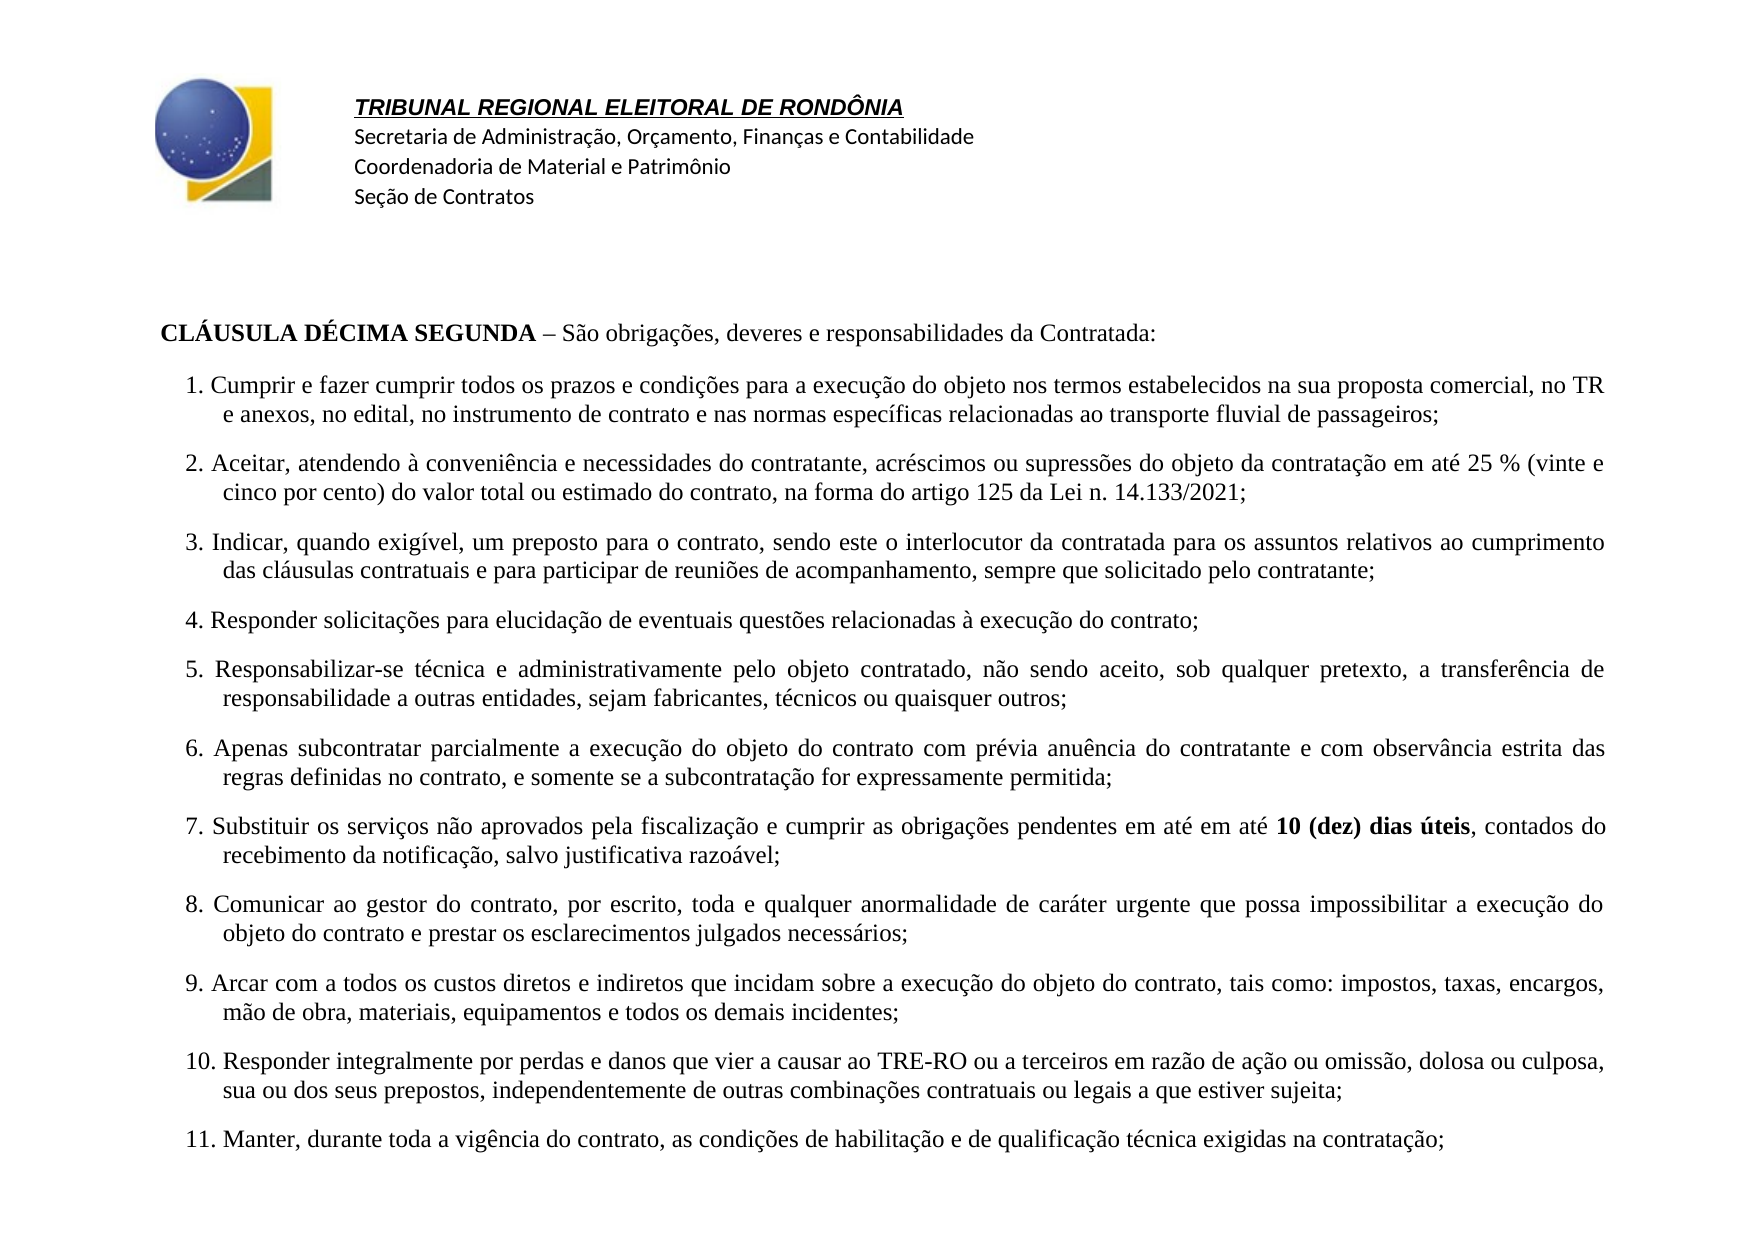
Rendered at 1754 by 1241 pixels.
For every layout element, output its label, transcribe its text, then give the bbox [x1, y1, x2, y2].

text 9. Arcar com a todos os custos diretos e indiretos que incidam sobre a execução do objeto do contrato, tais como: impostos, taxas, encargos, mão de obra, materiais, equipamentos e todos os demais incidentes; [185, 968, 1606, 1025]
text CLÁUSULA DÉCIMA SEGUNDA – São obrigações, deveres e responsabilidades da Contratada: [160, 318, 1594, 347]
text 6. Apenas subcontratar parcialmente a execução do objeto do contrato com prévia anuência do contratante e com observância estrita das regras definidas no contrato, e somente se a subcontratação for expressamente permitida; [185, 733, 1606, 790]
text 4. Responder solicitações para elucidação de eventuais questões relacionadas à execução do contrato; [185, 605, 1606, 634]
text 2. Aceitar, atendendo à conveniência e necessidades do contratante, acréscimos ou supressões do objeto da contratação em até 25 % (vinte e cinco por cento) do valor total ou estimado do contrato, na forma do artigo 125 da Lei n. 14.133/2021; [185, 448, 1606, 506]
text 8. Comunicar ao gestor do contrato, por escrito, toda e qualquer anormalidade de caráter urgente que possa impossibilitar a execução do objeto do contrato e prestar os esclarecimentos julgados necessários; [185, 889, 1606, 947]
text 5. Responsabilizar-se técnica e administrativamente pelo objeto contratado, não sendo aceito, sob qualquer pretexto, a transferência de responsabilidade a outras entidades, sejam fabricantes, técnicos ou quaisquer outros; [185, 654, 1606, 712]
text 10. Responder integralmente por perdas e danos que vier a causar ao TRE-RO ou a terceiros em razão de ação ou omissão, dolosa ou culposa, sua ou dos seus prepostos, independentemente de outras combinações contratuais ou legais a que estiver sujeita; [185, 1046, 1606, 1104]
text 3. Indicar, quando exigível, um preposto para o contrato, sendo este o interlocutor da contratada para os assuntos relativos ao cumprimento das cláusulas contratuais e para participar de reuniões de acompanhamento, sempre que solicitado pelo contratante; [185, 527, 1606, 584]
text 1. Cumprir e fazer cumprir todos os prazos e condições para a execução do objeto nos termos estabelecidos na sua proposta comercial, no TR e anexos, no edital, no instrumento de contrato e nas normas específicas relacionadas ao transporte fluvial de passageiros; [185, 370, 1606, 427]
text 11. Manter, durante toda a vigência do contrato, as condições de habilitação e de qualificação técnica exigidas na contratação; [185, 1124, 1606, 1153]
text 7. Substituir os serviços não aprovados pela fiscalização e cumprir as obrigações pendentes em até em até 10 (dez) dias úteis, contados do recebimento da notificação, salvo justificativa razoável; [185, 811, 1606, 869]
